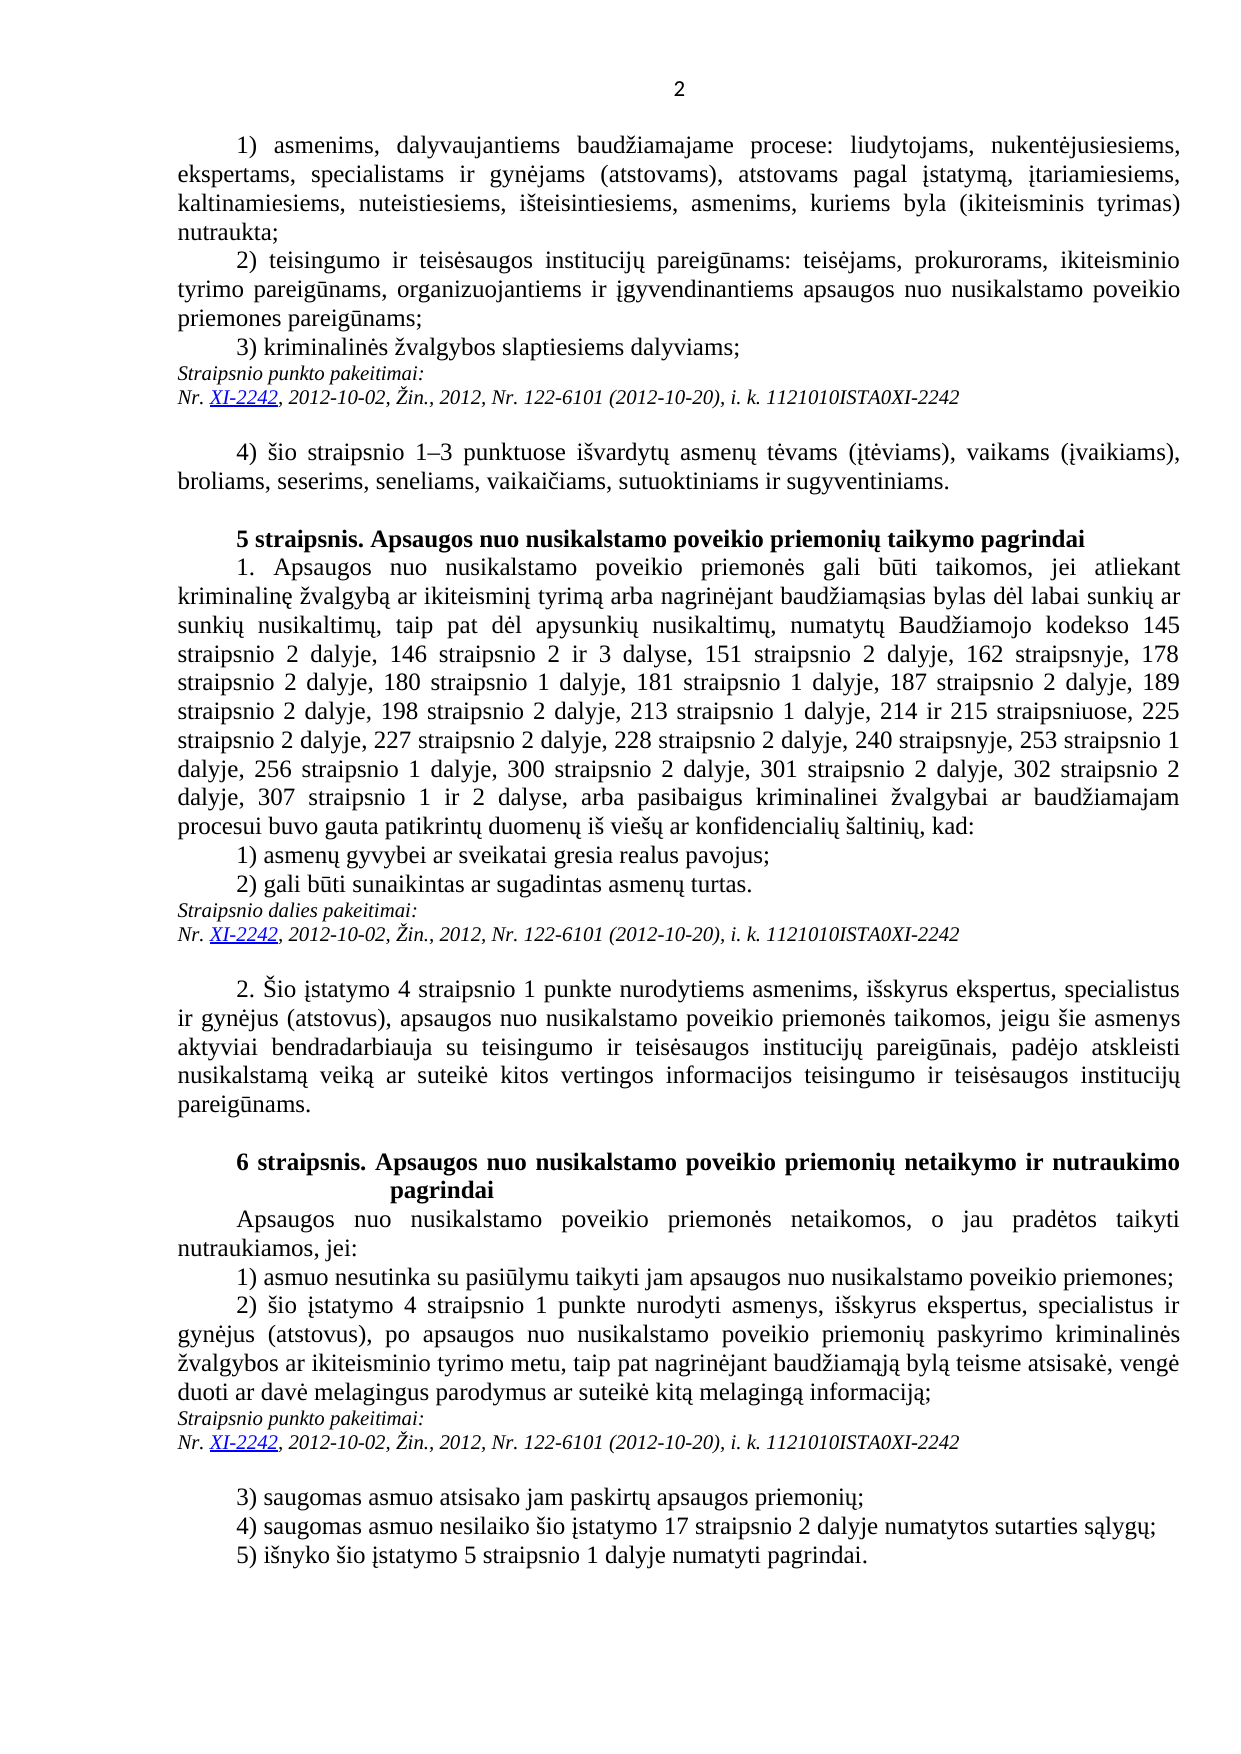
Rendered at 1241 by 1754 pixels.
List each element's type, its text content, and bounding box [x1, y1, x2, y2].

text Nr. XI-2242, 2012-10-02, Žin., 2012, Nr. 122-6101 (2012-10-20), i. k. 1121010ISTA0XI-2242 [177, 385, 1181, 409]
text 4) saugomas asmuo nesilaiko šio įstatymo 17 straipsnio 2 dalyje numatytos sutarties sąlygų; [177, 1511, 1181, 1540]
text Nr. XI-2242, 2012-10-02, Žin., 2012, Nr. 122-6101 (2012-10-20), i. k. 1121010ISTA0XI-2242 [177, 922, 1181, 946]
text 1) asmenims, dalyvaujantiems baudžiamajame procese: liudytojams, nukentėjusiesiems, ekspertams, specialistams ir gynėjams (atstovams), atstovams pagal įstatymą, įtariamiesiems, kaltinamiesiems, nuteistiesiems, išteisintiesiems, asmenims, kuriems byla (ikiteisminis tyrimas) nutraukta; [177, 131, 1181, 246]
text 2) teisingumo ir teisėsaugos institucijų pareigūnams: teisėjams, prokurorams, ikiteisminio tyrimo pareigūnams, organizuojantiems ir įgyvendinantiems apsaugos nuo nusikalstamo poveikio priemones pareigūnams; [177, 246, 1181, 332]
text 5 straipsnis. Apsaugos nuo nusikalstamo poveikio priemonių taikymo pagrindai [177, 524, 1181, 552]
text 3) kriminalinės žvalgybos slaptiesiems dalyviams; [177, 332, 1181, 361]
text 6 straipsnis. Apsaugos nuo nusikalstamo poveikio priemonių netaikymo ir nutraukimo pagrindai [236, 1147, 1181, 1204]
text 3) saugomas asmuo atsisako jam paskirtų apsaugos priemonių; [177, 1482, 1181, 1511]
text 2. Šio įstatymo 4 straipsnio 1 punkte nurodytiems asmenims, išskyrus ekspertus, specialistus ir gynėjus (atstovus), apsaugos nuo nusikalstamo poveikio priemonės taikomos, jeigu šie asmenys aktyviai bendradarbiauja su teisingumo ir teisėsaugos institucijų pareigūnais, padėjo atskleisti nusikalstamą veiką ar suteikė kitos vertingos informacijos teisingumo ir teisėsaugos institucijų pareigūnams. [177, 974, 1181, 1118]
text Nr. XI-2242, 2012-10-02, Žin., 2012, Nr. 122-6101 (2012-10-20), i. k. 1121010ISTA0XI-2242 [177, 1430, 1181, 1454]
text 4) šio straipsnio 1–3 punktuose išvardytų asmenų tėvams (įtėviams), vaikams (įvaikiams), broliams, seserims, seneliams, vaikaičiams, sutuoktiniams ir sugyventiniams. [177, 437, 1181, 495]
text Apsaugos nuo nusikalstamo poveikio priemonės netaikomos, o jau pradėtos taikyti nutraukiamos, jei: [177, 1204, 1181, 1262]
text 2) gali būti sunaikintas ar sugadintas asmenų turtas. [177, 869, 1181, 897]
text Straipsnio dalies pakeitimai: [177, 897, 1181, 922]
text Straipsnio punkto pakeitimai: [177, 361, 1181, 385]
text 1) asmuo nesutinka su pasiūlymu taikyti jam apsaugos nuo nusikalstamo poveikio priemones; [177, 1262, 1181, 1291]
text 1) asmenų gyvybei ar sveikatai gresia realus pavojus; [177, 840, 1181, 869]
text Straipsnio punkto pakeitimai: [177, 1406, 1181, 1430]
text 1. Apsaugos nuo nusikalstamo poveikio priemonės gali būti taikomos, jei atliekant kriminalinę žvalgybą ar ikiteisminį tyrimą arba nagrinėjant baudžiamąsias bylas dėl labai sunkių ar sunkių nusikaltimų, taip pat dėl apysunkių nusikaltimų, numatytų Baudžiamojo kodekso 145 straipsnio 2 dalyje, 146 straipsnio 2 ir 3 dalyse, 151 straipsnio 2 dalyje, 162 straipsnyje, 178 straipsnio 2 dalyje, 180 straipsnio 1 dalyje, 181 straipsnio 1 dalyje, 187 straipsnio 2 dalyje, 189 straipsnio 2 dalyje, 198 straipsnio 2 dalyje, 213 straipsnio 1 dalyje, 214 ir 215 straipsniuose, 225 straipsnio 2 dalyje, 227 straipsnio 2 dalyje, 228 straipsnio 2 dalyje, 240 straipsnyje, 253 straipsnio 1 dalyje, 256 straipsnio 1 dalyje, 300 straipsnio 2 dalyje, 301 straipsnio 2 dalyje, 302 straipsnio 2 dalyje, 307 straipsnio 1 ir 2 dalyse, arba pasibaigus kriminalinei žvalgybai ar baudžiamajam procesui buvo gauta patikrintų duomenų iš viešų ar konfidencialių šaltinių, kad: [177, 552, 1181, 840]
text 5) išnyko šio įstatymo 5 straipsnio 1 dalyje numatyti pagrindai. [177, 1540, 1181, 1569]
text 2) šio įstatymo 4 straipsnio 1 punkte nurodyti asmenys, išskyrus ekspertus, specialistus ir gynėjus (atstovus), po apsaugos nuo nusikalstamo poveikio priemonių paskyrimo kriminalinės žvalgybos ar ikiteisminio tyrimo metu, taip pat nagrinėjant baudžiamąją bylą teisme atsisakė, vengė duoti ar davė melagingus parodymus ar suteikė kitą melagingą informaciją; [177, 1291, 1181, 1406]
